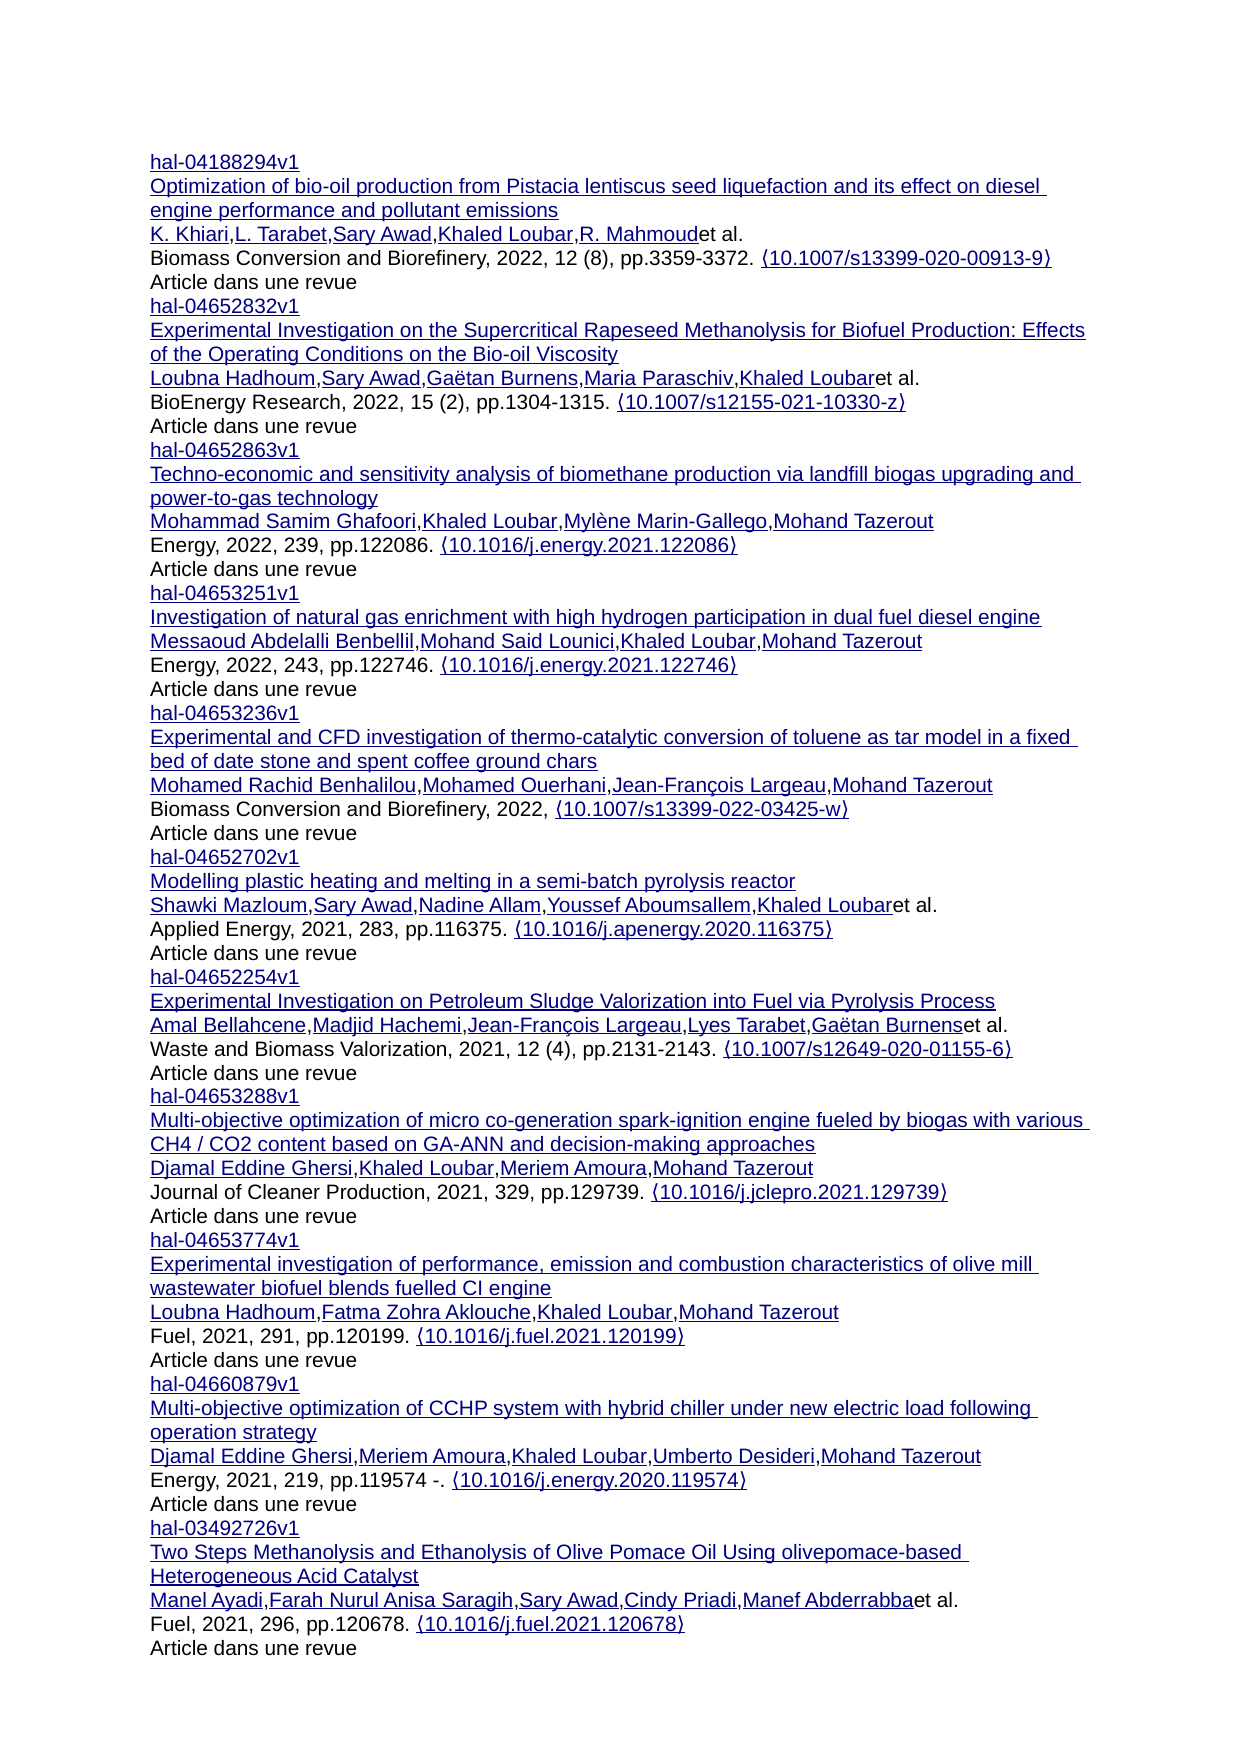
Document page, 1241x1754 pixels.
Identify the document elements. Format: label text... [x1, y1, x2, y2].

table_cell hal-04188294v1 [150, 150, 1090, 174]
table_cell Techno-economic and sensitivity analysis of biomethane production via landfill biogas upgrading and power-to-gas technology Mohammad Samim Ghafoori,Khaled Loubar,Mylène Marin-Gallego,Mohand Tazerout Energy, 2022, 239, pp.122086. ⟨10.1016/j.energy.2021.122086⟩ Article dans une revue hal-04653251v1 [150, 461, 1090, 605]
table_cell Multi-objective optimization of micro co-generation spark-ignition engine fueled by biogas with various [150, 1108, 1090, 1129]
table_cell Experimental Investigation on Petroleum Sludge Valorization into Fuel via Pyrolysis Process Amal Bellahcene,Madjid Hachemi,Jean-François Largeau,Lyes Tarabet,Gaëtan Burnenset al. Waste and Biomass Valorization, 2021, 12 (4), pp.2131-2143. ⟨10.1007/s12649-020-01155-6⟩ Article dans une revue hal-04653288v1 [150, 989, 1090, 1108]
table_cell Multi-objective optimization of CCHP system with hybrid chiller under new electric load following operation strategy Djamal Eddine Ghersi,Meriem Amoura,Khaled Loubar,Umberto Desideri,Mohand Tazerout Energy, 2021, 219, pp.119574 -. ⟨10.1016/j.energy.2020.119574⟩ Article dans une revue hal-03492726v1 [150, 1396, 1090, 1539]
table_cell Experimental Investigation on the Supercritical Rapeseed Methanolysis for Biofuel Production: Effects of the Operating Conditions on the Bio-oil Viscosity Loubna Hadhoum,Sary Awad,Gaëtan Burnens,Maria Paraschiv,Khaled Loubaret al. BioEnergy Research, 2022, 15 (2), pp.1304-1315. ⟨10.1007/s12155-021-10330-z⟩ Article dans une revue hal-04652863v1 [150, 318, 1090, 461]
table_cell Experimental investigation of performance, emission and combustion characteristics of olive mill wastewater biofuel blends fuelled CI engine Loubna Hadhoum,Fatma Zohra Aklouche,Khaled Loubar,Mohand Tazerout Fuel, 2021, 291, pp.120199. ⟨10.1016/j.fuel.2021.120199⟩ Article dans une revue hal-04660879v1 [150, 1252, 1090, 1396]
table_cell Experimental and CFD investigation of thermo-catalytic conversion of toluene as tar model in a fixed bed of date stone and spent coffee ground chars Mohamed Rachid Benhalilou,Mohamed Ouerhani,Jean-François Largeau,Mohand Tazerout Biomass Conversion and Biorefinery, 2022, ⟨10.1007/s13399-022-03425-w⟩ Article dans une revue hal-04652702v1 [150, 725, 1090, 869]
table_cell Two Steps Methanolysis and Ethanolysis of Olive Pomace Oil Using olivepomace-based Heterogeneous Acid Catalyst Manel Ayadi,Farah Nurul Anisa Saragih,Sary Awad,Cindy Priadi,Manef Abderrabbaet al. Fuel, 2021, 296, pp.120678. ⟨10.1016/j.fuel.2021.120678⟩ Article dans une revue [150, 1540, 1090, 1659]
table_cell CH4 / CO2 content based on GA-ANN and decision-making approaches Djamal Eddine Ghersi,Khaled Loubar,Meriem Amoura,Mohand Tazerout Journal of Cleaner Production, 2021, 329, pp.129739. ⟨10.1016/j.jclepro.2021.129739⟩ Article dans une revue hal-04653774v1 [150, 1130, 1090, 1252]
table_cell Investigation of natural gas enrichment with high hydrogen participation in dual fuel diesel engine Messaoud Abdelalli Benbellil,Mohand Said Lounici,Khaled Loubar,Mohand Tazerout Energy, 2022, 243, pp.122746. ⟨10.1016/j.energy.2021.122746⟩ Article dans une revue hal-04653236v1 [150, 605, 1090, 725]
table_cell Modelling plastic heating and melting in a semi-batch pyrolysis reactor Shawki Mazloum,Sary Awad,Nadine Allam,Youssef Aboumsallem,Khaled Loubaret al. Applied Energy, 2021, 283, pp.116375. ⟨10.1016/j.apenergy.2020.116375⟩ Article dans une revue hal-04652254v1 [150, 869, 1090, 988]
table_cell Optimization of bio-oil production from Pistacia lentiscus seed liquefaction and its effect on diesel engine performance and pollutant emissions K. Khiari,L. Tarabet,Sary Awad,Khaled Loubar,R. Mahmoudet al. Biomass Conversion and Biorefinery, 2022, 12 (8), pp.3359-3372. ⟨10.1007/s13399-020-00913-9⟩ Article dans une revue hal-04652832v1 [150, 174, 1090, 318]
